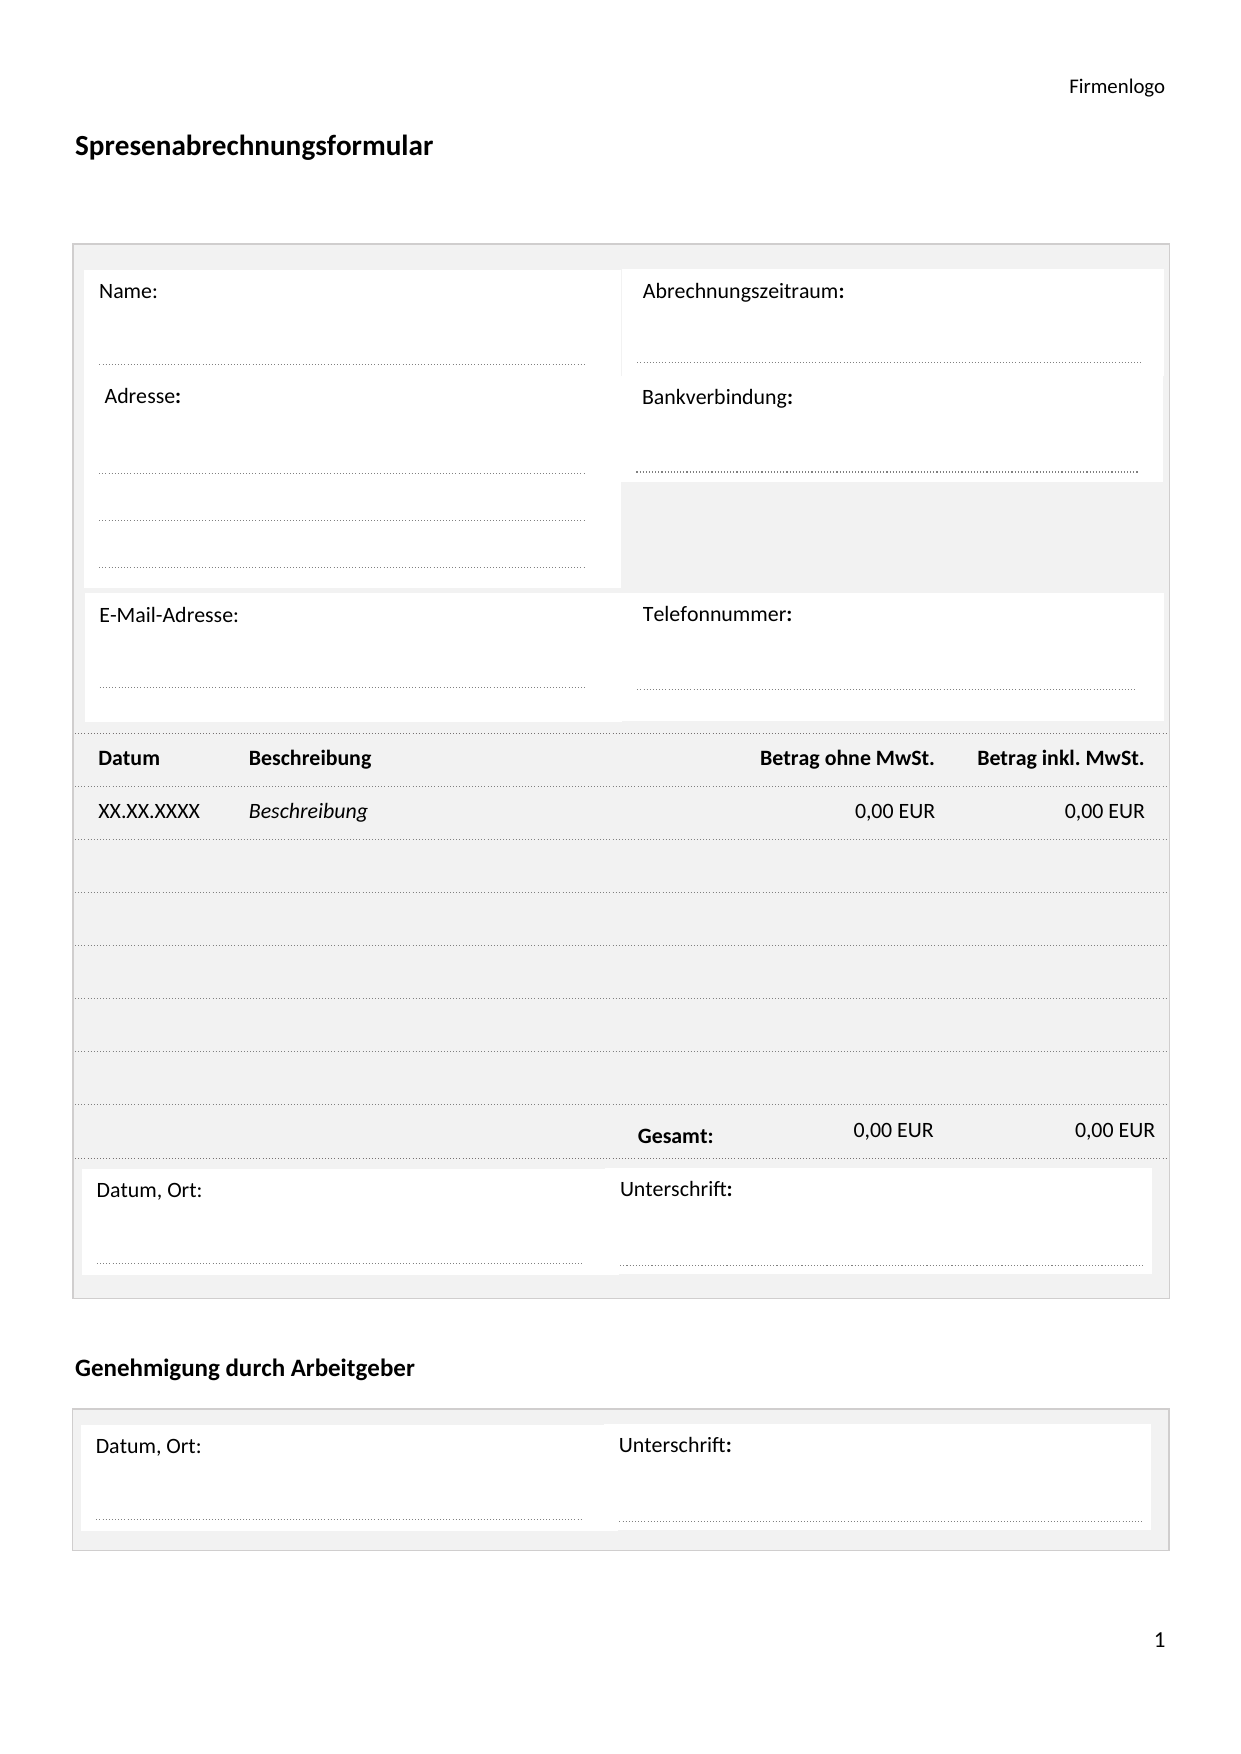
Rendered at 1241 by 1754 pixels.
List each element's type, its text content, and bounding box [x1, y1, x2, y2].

table_cell [637, 643, 1135, 688]
table_header Unterschrift: [619, 1431, 1142, 1474]
table_header Datum, Ort: [97, 1176, 584, 1219]
table_header E-Mail-Adresse: [100, 601, 587, 644]
table_cell [99, 320, 587, 364]
table_cell [96, 1475, 583, 1519]
table_header Name: [99, 278, 587, 320]
table_cell [97, 1219, 584, 1262]
table_cell [620, 1218, 1143, 1265]
table_header Adresse: [99, 383, 586, 425]
table_cell [99, 520, 586, 567]
table_cell [619, 1475, 1142, 1521]
table_header Abrechnungszeitraum: [637, 277, 1141, 320]
table_cell [99, 473, 586, 520]
table_cell [99, 425, 586, 473]
text Genehmigung durch Arbeitgeber [75, 1352, 1165, 1383]
table_header Datum, Ort: [96, 1433, 583, 1475]
table_cell [636, 426, 1139, 471]
table_header Telefonnummer: [637, 600, 1135, 643]
table_header Unterschrift: [620, 1175, 1143, 1218]
table_header Bankverbindung: [636, 383, 1139, 426]
table_cell [637, 320, 1141, 362]
table_cell [100, 644, 587, 687]
text Spresenabrechnungsformular [75, 127, 1165, 163]
